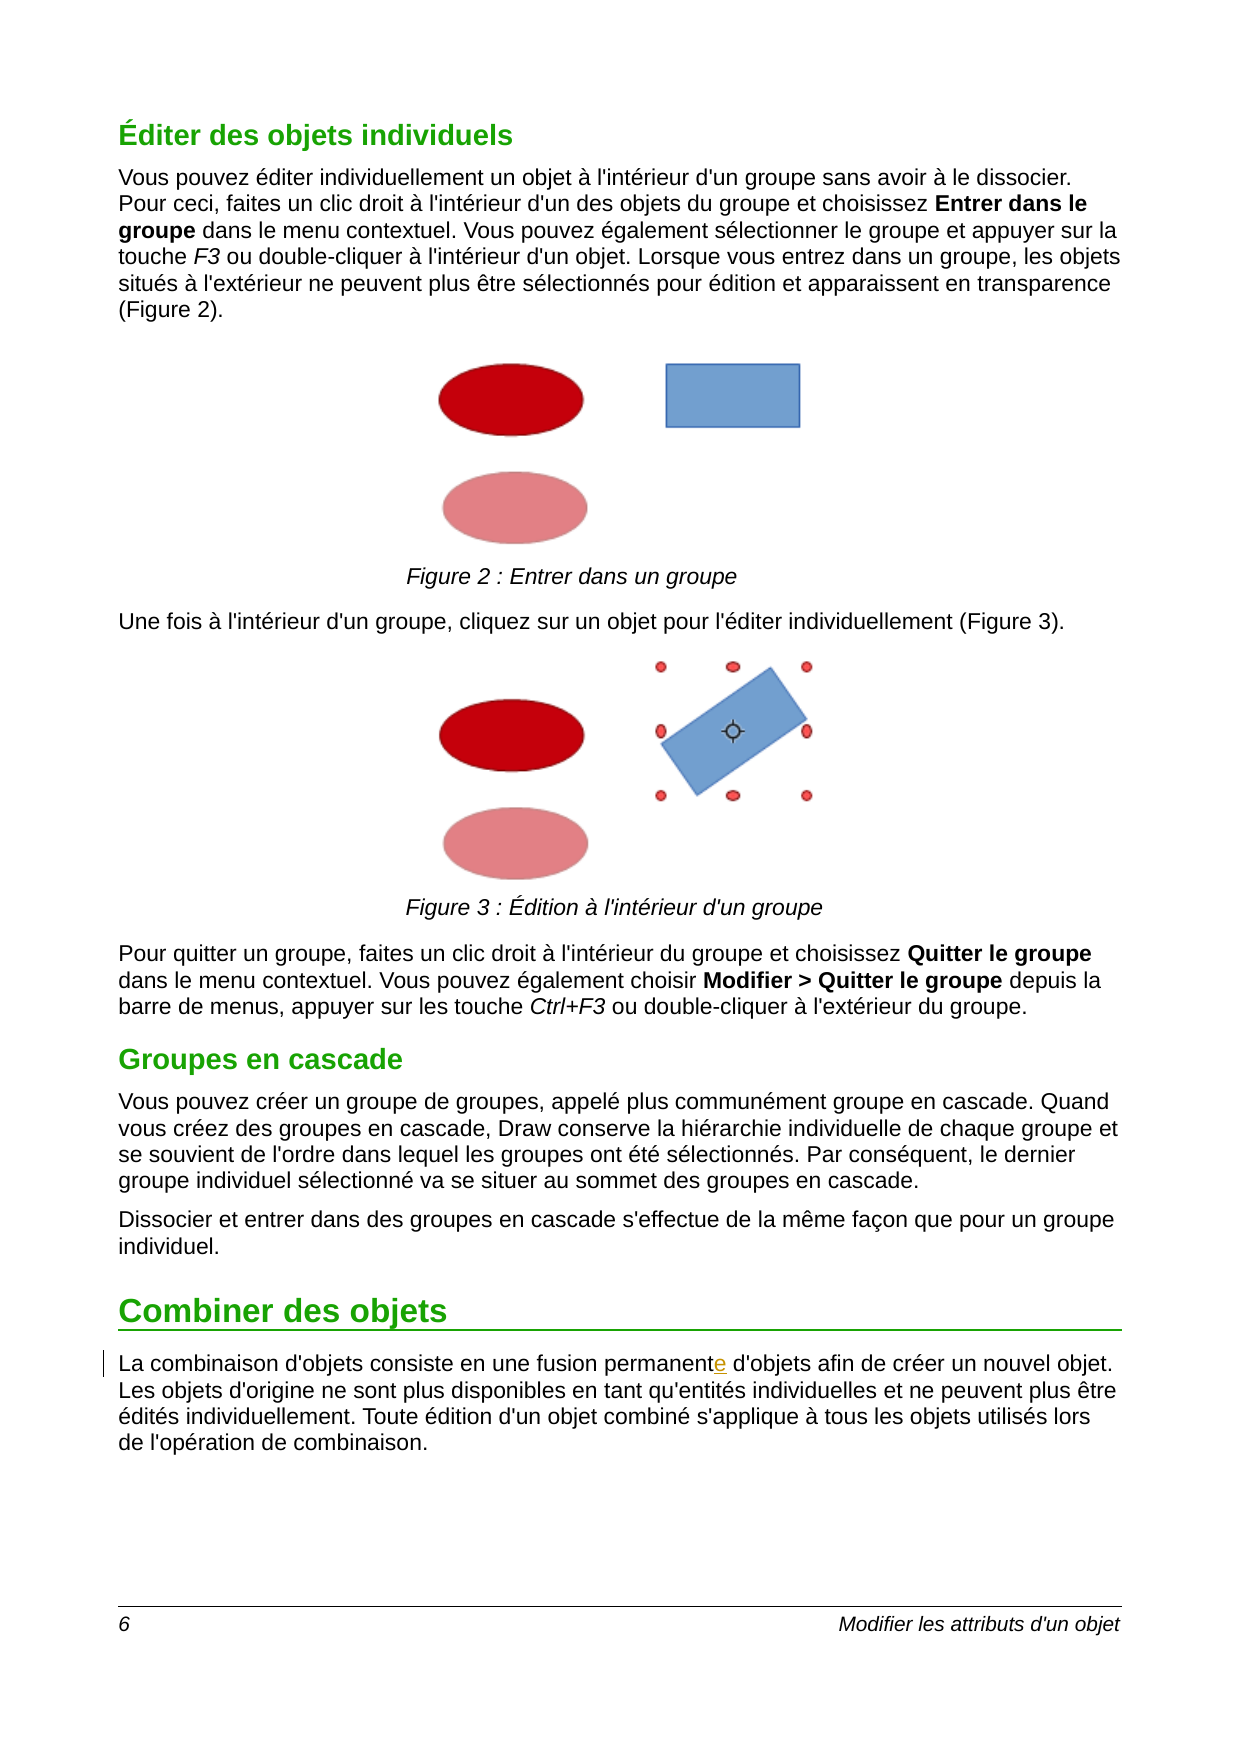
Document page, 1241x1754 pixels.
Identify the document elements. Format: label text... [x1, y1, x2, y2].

text Dissocier et entrer dans des groupes en cascade s'effectue de la même façon que pour un groupe individuel. [118, 1206, 1122, 1259]
text Vous pouvez créer un groupe de groupes, appelé plus communément groupe en cascade. Quand vous créez des groupes en cascade, Draw conserve la hiérarchie individuelle de chaque groupe et se souvient de l'ordre dans lequel les groupes ont été sélectionnés. Par conséquent, le dernier groupe individuel sélectionné va se situer au sommet des groupes en cascade. [118, 1088, 1122, 1194]
text Une fois à l'intérieur d'un groupe, cliquez sur un objet pour l'éditer individuellement (Figure 3). [118, 608, 1122, 634]
picture [406, 334, 835, 563]
text Figure 3 : Édition à l'intérieur d'un groupe [405, 894, 835, 920]
subtitle Éditer des objets individuels [118, 118, 1122, 152]
text Pour quitter un groupe, faites un clic droit à l'intérieur du groupe et choisissez Quitter le groupe dans le menu contextuel. Vous pouvez également choisir Modifier > Quitter le groupe depuis la barre de menus, appuyer sur les touche Ctrl+F3 ou double-cliquer à l'extérieur du groupe. [118, 940, 1122, 1019]
text Figure 2 : Entrer dans un groupe [406, 563, 834, 589]
subtitle Groupes en cascade [118, 1042, 1122, 1076]
picture [405, 647, 836, 894]
text La combinaison d'objets consiste en une fusion permanente d'objets afin de créer un nouvel objet. Les objets d'origine ne sont plus disponibles en tant qu'entités individuelles et ne peuvent plus être édités individuellement. Toute édition d'un objet combiné s'applique à tous les objets utilisés lors de l'opération de combinaison. [118, 1350, 1122, 1456]
subtitle Combiner des objets [118, 1291, 1122, 1329]
text Vous pouvez éditer individuellement un objet à l'intérieur d'un groupe sans avoir à le dissocier. Pour ceci, faites un clic droit à l'intérieur d'un des objets du groupe et choisissez Entrer dans le groupe dans le menu contextuel. Vous pouvez également sélectionner le groupe et appuyer sur la touche F3 ou double-cliquer à l'intérieur d'un objet. Lorsque vous entrez dans un groupe, les objets situés à l'extérieur ne peuvent plus être sélectionnés pour édition et apparaissent en transparence (Figure 2). [118, 164, 1122, 322]
